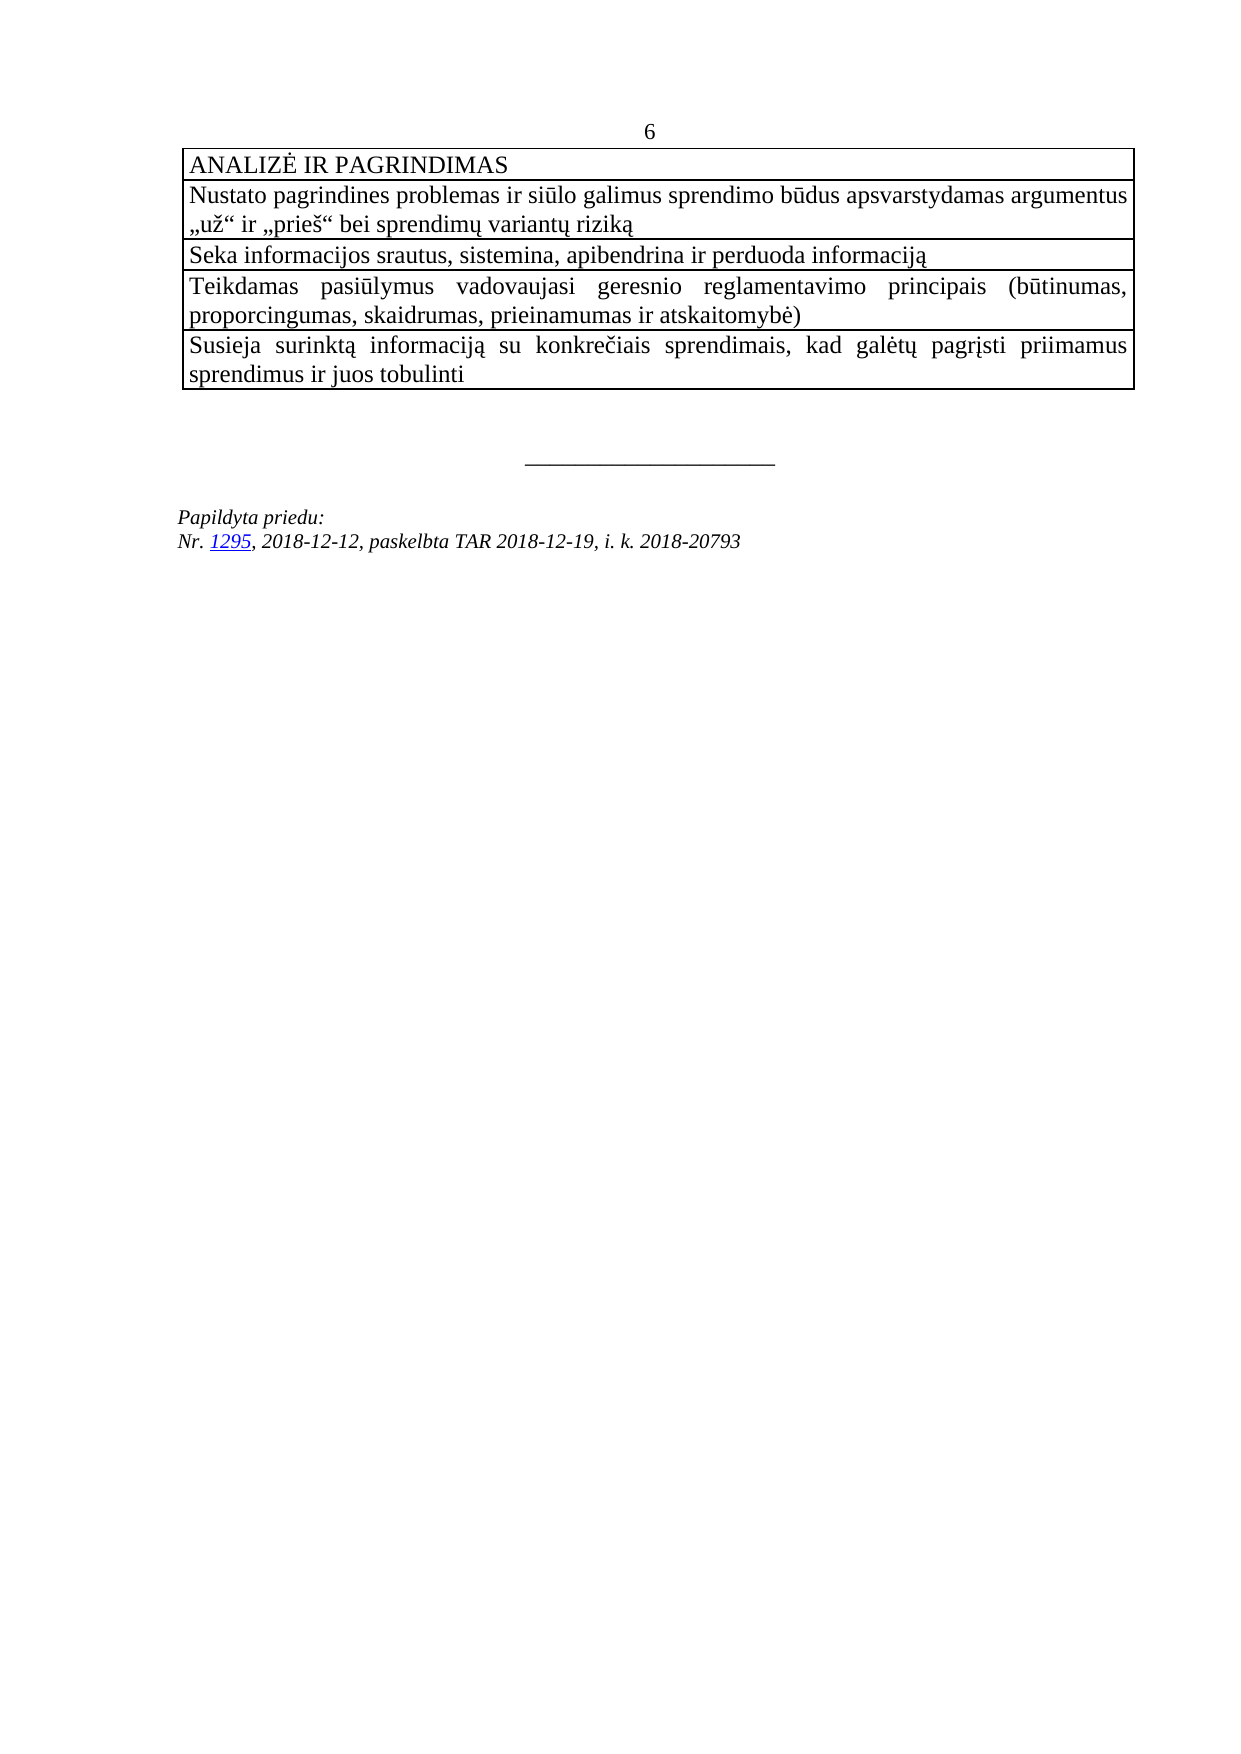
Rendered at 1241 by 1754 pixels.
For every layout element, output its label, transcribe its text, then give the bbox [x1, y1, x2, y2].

table_cell Teikdamas pasiūlymus vadovaujasi geresnio reglamentavimo principais (būtinumas, proporcingumas, skaidrumas, prieinamumas ir atskaitomybė) [184, 271, 1133, 328]
text Nr. 1295, 2018-12-12, paskelbta TAR 2018-12-19, i. k. 2018-20793 [177, 529, 1122, 553]
text –––––––––––––––––––– [177, 448, 1122, 476]
table_cell Susieja surinktą informaciją su konkrečiais sprendimais, kad galėtų pagrįsti priimamus sprendimus ir juos tobulinti [184, 331, 1133, 388]
table_cell Seka informacijos srautus, sistemina, apibendrina ir perduoda informaciją [184, 240, 1133, 269]
text Papildyta priedu: [177, 505, 1122, 529]
table_cell Nustato pagrindines problemas ir siūlo galimus sprendimo būdus apsvarstydamas argumentus „už“ ir „prieš“ bei sprendimų variantų riziką [184, 181, 1133, 238]
table_cell ANALIZĖ IR PAGRINDIMAS [184, 149, 1133, 178]
